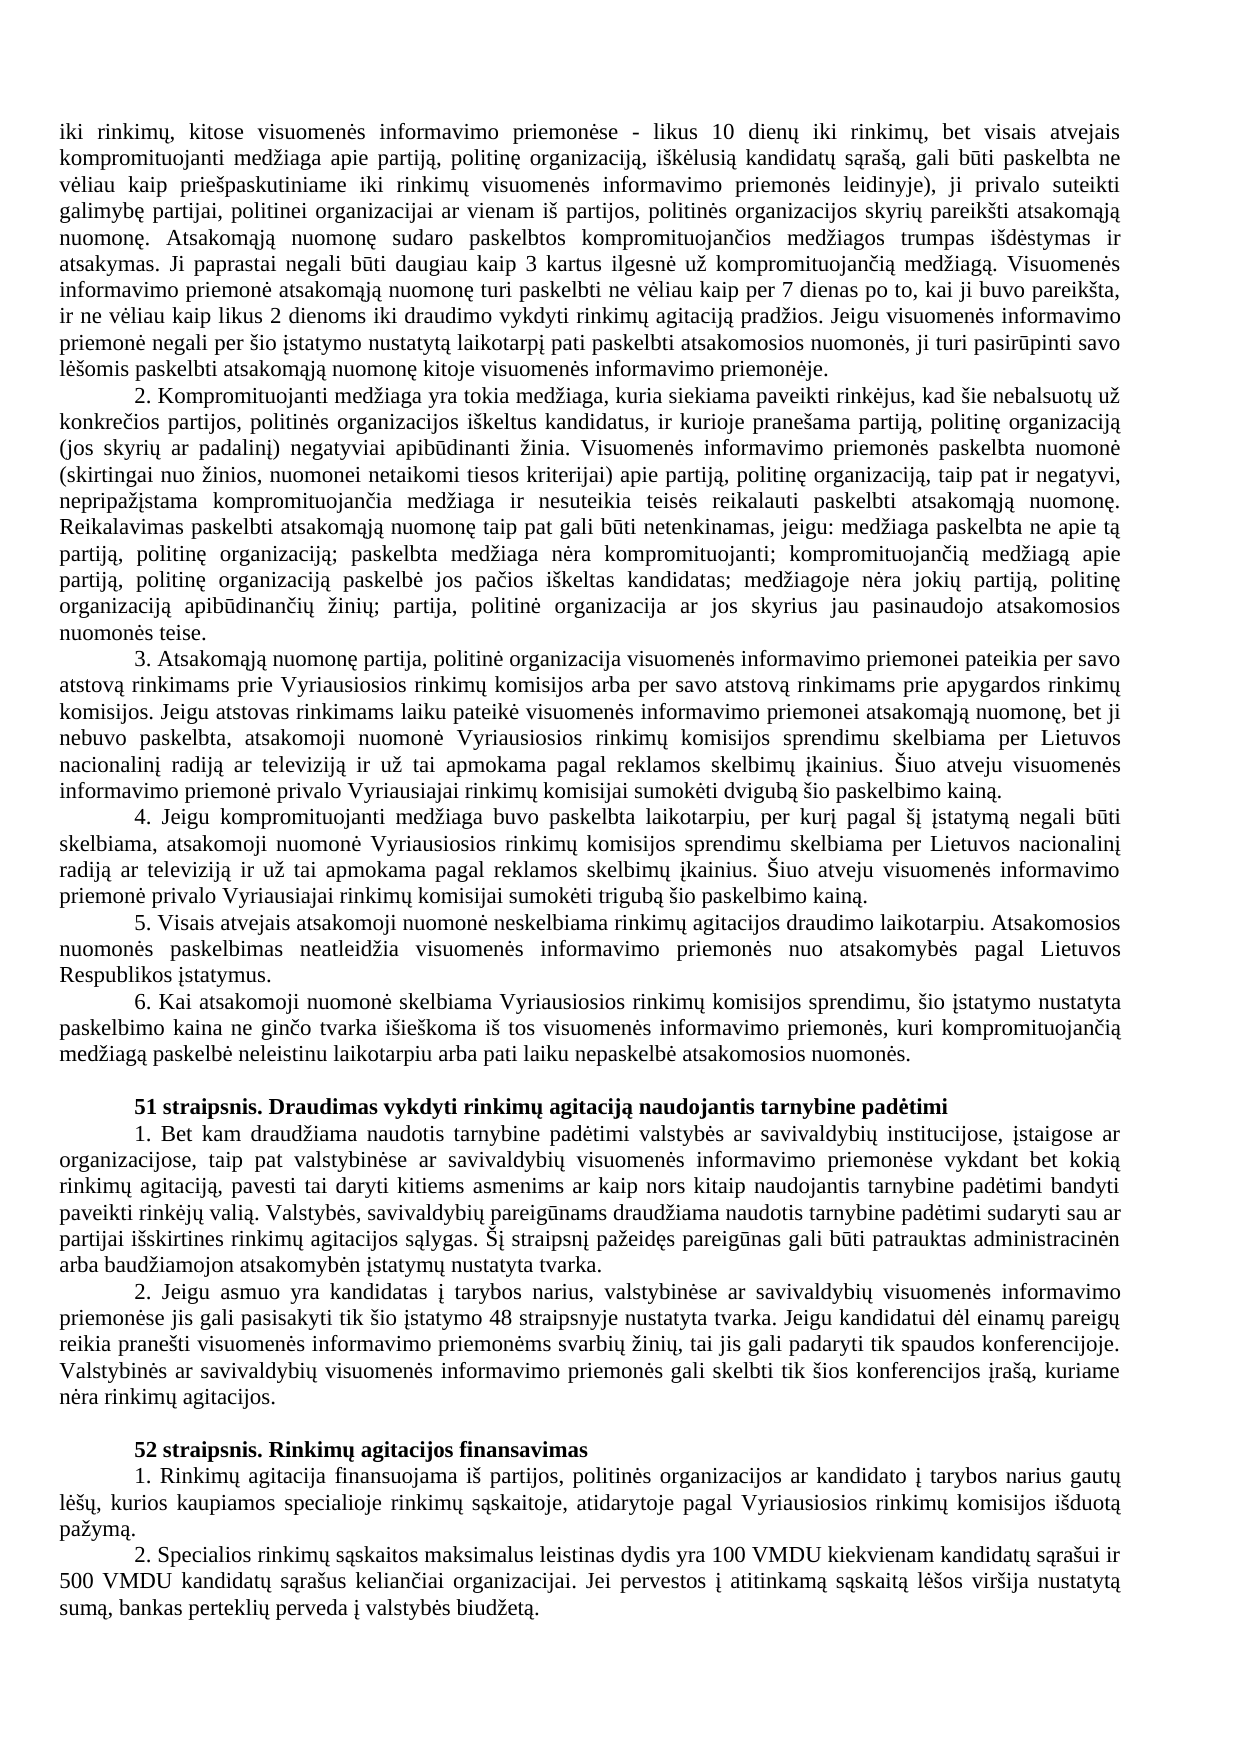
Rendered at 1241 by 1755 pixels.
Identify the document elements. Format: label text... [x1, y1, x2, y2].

text iki rinkimų, kitose visuomenės informavimo priemonėse - likus 10 dienų iki rinkimų, bet visais atvejais kompromituojanti medžiaga apie partiją, politinę organizaciją, iškėlusią kandidatų sąrašą, gali būti paskelbta ne vėliau kaip priešpaskutiniame iki rinkimų visuomenės informavimo priemonės leidinyje), ji privalo suteikti galimybę partijai, politinei organizacijai ar vienam iš partijos, politinės organizacijos skyrių pareikšti atsakomąją nuomonę. Atsakomąją nuomonę sudaro paskelbtos kompromituojančios medžiagos trumpas išdėstymas ir atsakymas. Ji paprastai negali būti daugiau kaip 3 kartus ilgesnė už kompromituojančią medžiagą. Visuomenės informavimo priemonė atsakomąją nuomonę turi paskelbti ne vėliau kaip per 7 dienas po to, kai ji buvo pareikšta, ir ne vėliau kaip likus 2 dienoms iki draudimo vykdyti rinkimų agitaciją pradžios. Jeigu visuomenės informavimo priemonė negali per šio įstatymo nustatytą laikotarpį pati paskelbti atsakomosios nuomonės, ji turi pasirūpinti savo lėšomis paskelbti atsakomąją nuomonę kitoje visuomenės informavimo priemonėje. [59, 118, 1122, 382]
text 2. Specialios rinkimų sąskaitos maksimalus leistinas dydis yra 100 VMDU kiekvienam kandidatų sąrašui ir 500 VMDU kandidatų sąrašus keliančiai organizacijai. Jei pervestos į atitinkamą sąskaitą lėšos viršija nustatytą sumą, bankas perteklių perveda į valstybės biudžetą. [59, 1541, 1122, 1620]
text 1. Rinkimų agitacija finansuojama iš partijos, politinės organizacijos ar kandidato į tarybos narius gautų lėšų, kurios kaupiamos specialioje rinkimų sąskaitoje, atidarytoje pagal Vyriausiosios rinkimų komisijos išduotą pažymą. [59, 1462, 1122, 1541]
text 5. Visais atvejais atsakomoji nuomonė neskelbiama rinkimų agitacijos draudimo laikotarpiu. Atsakomosios nuomonės paskelbimas neatleidžia visuomenės informavimo priemonės nuo atsakomybės pagal Lietuvos Respublikos įstatymus. [59, 909, 1122, 988]
text 2. Kompromituojanti medžiaga yra tokia medžiaga, kuria siekiama paveikti rinkėjus, kad šie nebalsuotų už konkrečios partijos, politinės organizacijos iškeltus kandidatus, ir kurioje pranešama partiją, politinę organizaciją (jos skyrių ar padalinį) negatyviai apibūdinanti žinia. Visuomenės informavimo priemonės paskelbta nuomonė (skirtingai nuo žinios, nuomonei netaikomi tiesos kriterijai) apie partiją, politinę organizaciją, taip pat ir negatyvi, nepripažįstama kompromituojančia medžiaga ir nesuteikia teisės reikalauti paskelbti atsakomąją nuomonę. Reikalavimas paskelbti atsakomąją nuomonę taip pat gali būti netenkinamas, jeigu: medžiaga paskelbta ne apie tą partiją, politinę organizaciją; paskelbta medžiaga nėra kompromituojanti; kompromituojančią medžiagą apie partiją, politinę organizaciją paskelbė jos pačios iškeltas kandidatas; medžiagoje nėra jokių partiją, politinę organizaciją apibūdinančių žinių; partija, politinė organizacija ar jos skyrius jau pasinaudojo atsakomosios nuomonės teise. [59, 382, 1122, 645]
text 1. Bet kam draudžiama naudotis tarnybine padėtimi valstybės ar savivaldybių institucijose, įstaigose ar organizacijose, taip pat valstybinėse ar savivaldybių visuomenės informavimo priemonėse vykdant bet kokią rinkimų agitaciją, pavesti tai daryti kitiems asmenims ar kaip nors kitaip naudojantis tarnybine padėtimi bandyti paveikti rinkėjų valią. Valstybės, savivaldybių pareigūnams draudžiama naudotis tarnybine padėtimi sudaryti sau ar partijai išskirtines rinkimų agitacijos sąlygas. Šį straipsnį pažeidęs pareigūnas gali būti patrauktas administracinėn arba baudžiamojon atsakomybėn įstatymų nustatyta tvarka. [59, 1119, 1122, 1278]
text 3. Atsakomąją nuomonę partija, politinė organizacija visuomenės informavimo priemonei pateikia per savo atstovą rinkimams prie Vyriausiosios rinkimų komisijos arba per savo atstovą rinkimams prie apygardos rinkimų komisijos. Jeigu atstovas rinkimams laiku pateikė visuomenės informavimo priemonei atsakomąją nuomonę, bet ji nebuvo paskelbta, atsakomoji nuomonė Vyriausiosios rinkimų komisijos sprendimu skelbiama per Lietuvos nacionalinį radiją ar televiziją ir už tai apmokama pagal reklamos skelbimų įkainius. Šiuo atveju visuomenės informavimo priemonė privalo Vyriausiajai rinkimų komisijai sumokėti dvigubą šio paskelbimo kainą. [59, 645, 1122, 803]
text 2. Jeigu asmuo yra kandidatas į tarybos narius, valstybinėse ar savivaldybių visuomenės informavimo priemonėse jis gali pasisakyti tik šio įstatymo 48 straipsnyje nustatyta tvarka. Jeigu kandidatui dėl einamų pareigų reikia pranešti visuomenės informavimo priemonėms svarbių žinių, tai jis gali padaryti tik spaudos konferencijoje. Valstybinės ar savivaldybių visuomenės informavimo priemonės gali skelbti tik šios konferencijos įrašą, kuriame nėra rinkimų agitacijos. [59, 1278, 1122, 1409]
text 4. Jeigu kompromituojanti medžiaga buvo paskelbta laikotarpiu, per kurį pagal šį įstatymą negali būti skelbiama, atsakomoji nuomonė Vyriausiosios rinkimų komisijos sprendimu skelbiama per Lietuvos nacionalinį radiją ar televiziją ir už tai apmokama pagal reklamos skelbimų įkainius. Šiuo atveju visuomenės informavimo priemonė privalo Vyriausiajai rinkimų komisijai sumokėti trigubą šio paskelbimo kainą. [59, 803, 1122, 909]
text 6. Kai atsakomoji nuomonė skelbiama Vyriausiosios rinkimų komisijos sprendimu, šio įstatymo nustatyta paskelbimo kaina ne ginčo tvarka išieškoma iš tos visuomenės informavimo priemonės, kuri kompromituojančią medžiagą paskelbė neleistinu laikotarpiu arba pati laiku nepaskelbė atsakomosios nuomonės. [59, 988, 1122, 1067]
text 51 straipsnis. Draudimas vykdyti rinkimų agitaciją naudojantis tarnybine padėtimi [134, 1093, 1122, 1119]
text 52 straipsnis. Rinkimų agitacijos finansavimas [59, 1436, 1122, 1462]
